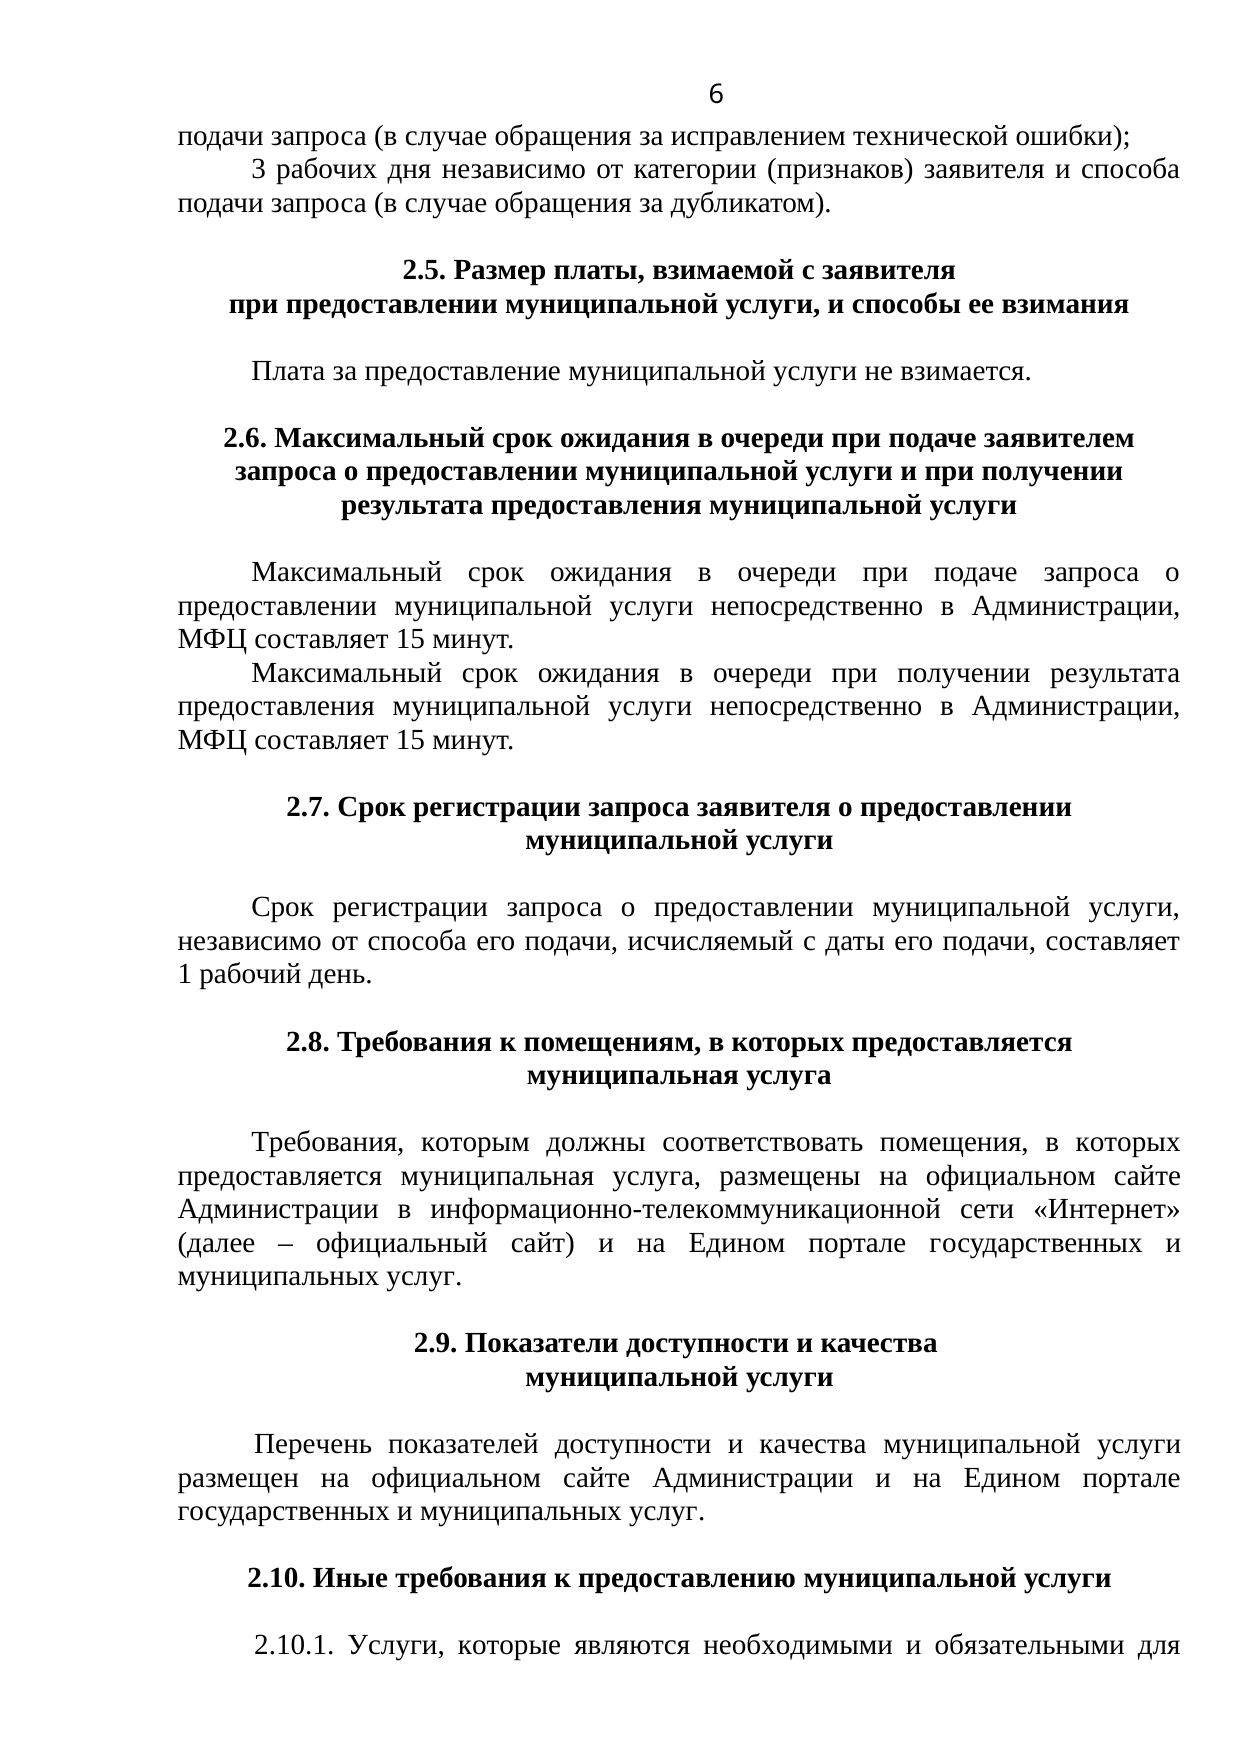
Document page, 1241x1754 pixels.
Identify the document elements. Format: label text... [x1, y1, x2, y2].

text Требования, которым должны соответствовать помещения, в которых предоставляется муниципальная услуга, размещены на официальном сайте Администрации в информационно-телекоммуникационной сети «Интернет» (далее – официальный сайт) и на Едином портале государственных и муниципальных услуг. [177, 1124, 1181, 1292]
text подачи запроса (в случае обращения за исправлением технической ошибки); [177, 118, 1181, 152]
text 2.6. Максимальный срок ожидания в очереди при подаче заявителем запроса о предоставлении муниципальной услуги и при получении результата предоставления муниципальной услуги [177, 420, 1181, 521]
title 2.10. Иные требования к предоставлению муниципальной услуги [177, 1560, 1181, 1594]
title 2.9. Показатели доступности и качества муниципальной услуги [177, 1326, 1181, 1393]
text 2.10.1. Услуги, которые являются необходимыми и обязательными для [177, 1627, 1181, 1661]
text 2.8. Требования к помещениям, в которых предоставляется муниципальная услуга [177, 1024, 1181, 1091]
text 3 рабочих дня независимо от категории (признаков) заявителя и способа подачи запроса (в случае обращения за дубликатом). [177, 152, 1181, 219]
text при предоставлении муниципальной услуги, и способы ее взимания [177, 286, 1181, 319]
text 2.5. Размер платы, взимаемой с заявителя [177, 252, 1181, 286]
text Максимальный срок ожидания в очереди при подаче запроса о предоставлении муниципальной услуги непосредственно в Администрации, МФЦ составляет 15 минут. [177, 554, 1181, 655]
text Срок регистрации запроса о предоставлении муниципальной услуги, независимо от способа его подачи, исчисляемый с даты его подачи, составляет 1 рабочий день. [177, 889, 1181, 990]
text Перечень показателей доступности и качества муниципальной услуги размещен на официальном сайте Администрации и на Едином портале государственных и муниципальных услуг. [177, 1426, 1181, 1527]
text Плата за предоставление муниципальной услуги не взимается. [177, 353, 1181, 386]
text 2.7. Срок регистрации запроса заявителя о предоставлении муниципальной услуги [177, 789, 1181, 856]
text Максимальный срок ожидания в очереди при получении результата предоставления муниципальной услуги непосредственно в Администрации, МФЦ составляет 15 минут. [177, 655, 1181, 755]
